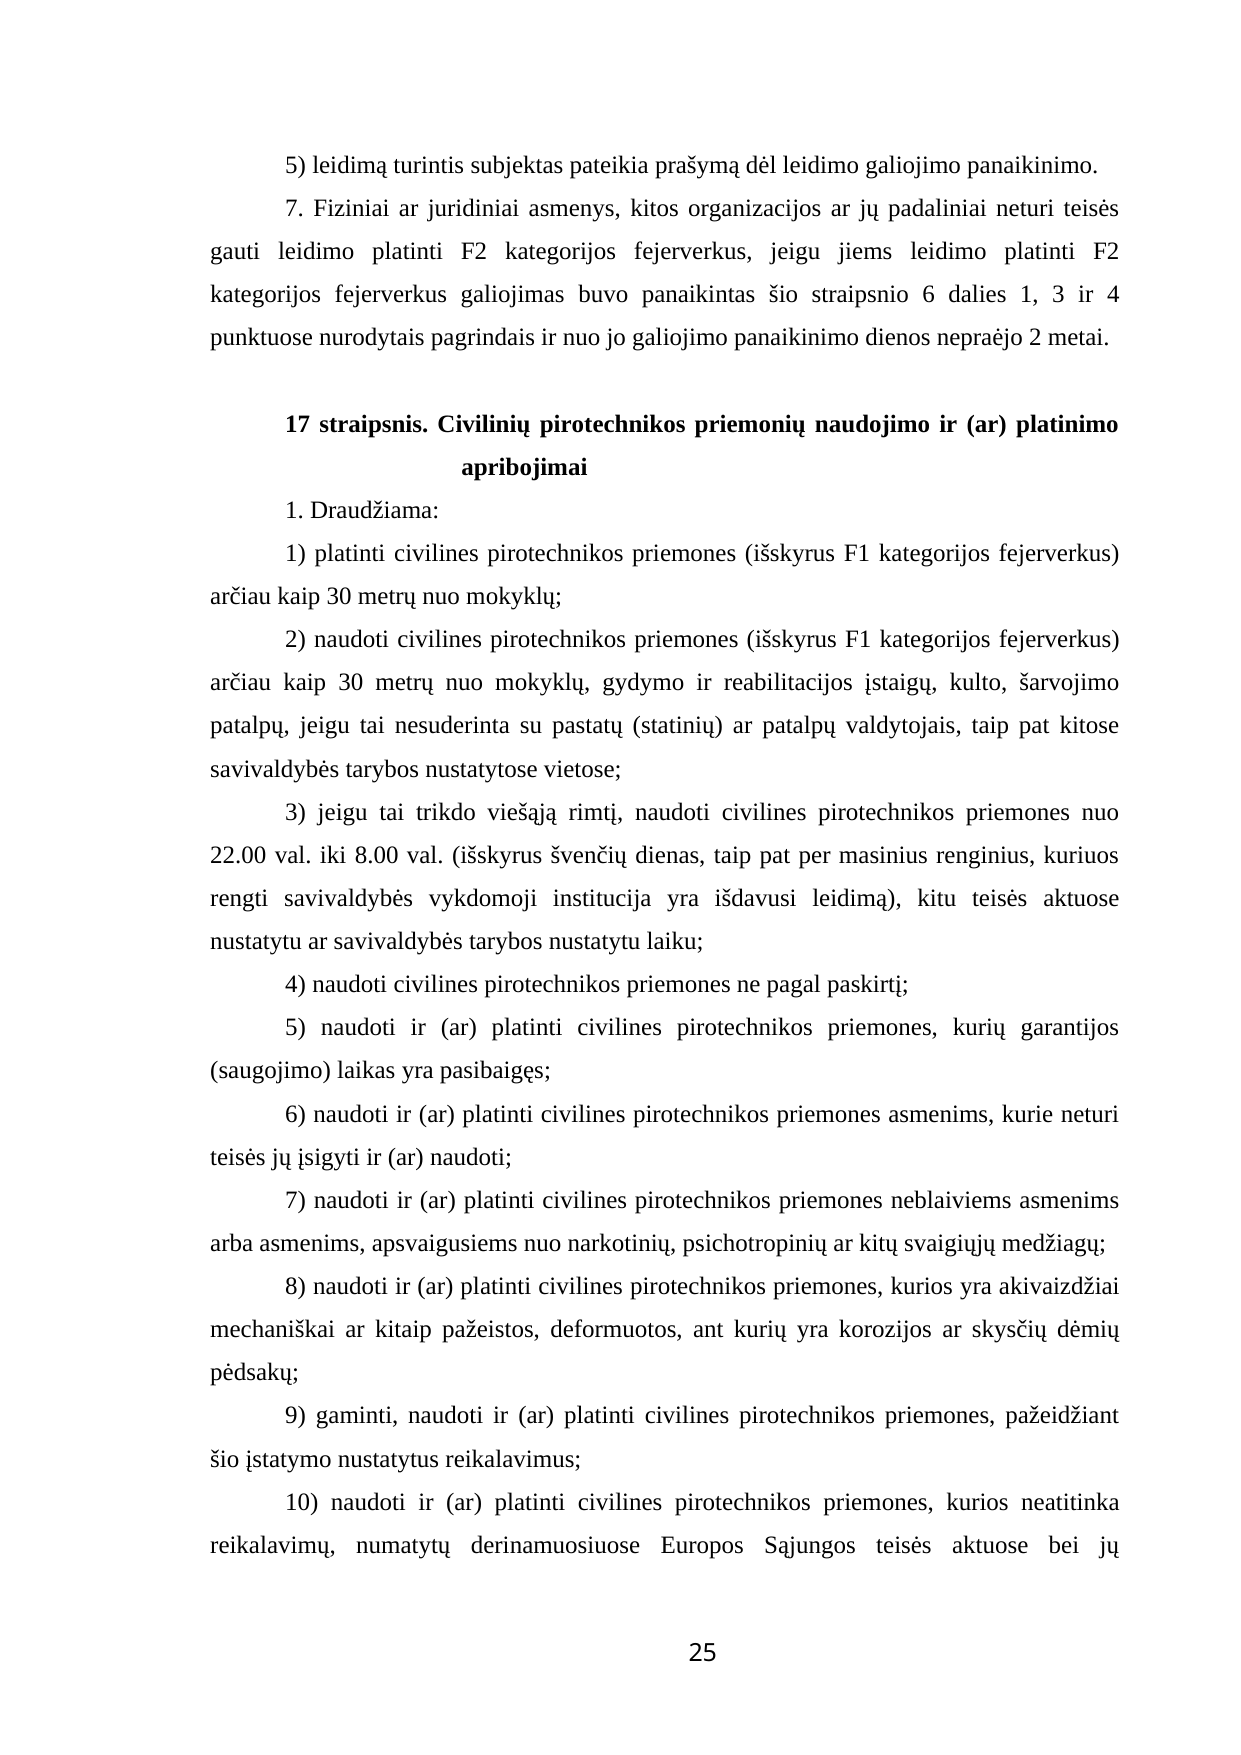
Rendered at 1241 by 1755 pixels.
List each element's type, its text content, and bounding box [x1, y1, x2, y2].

text 5) naudoti ir (ar) platinti civilines pirotechnikos priemones, kurių garantijos (saugojimo) laikas yra pasibaigęs; [210, 1012, 1120, 1084]
text 1. Draudžiama: [210, 495, 1120, 524]
text 17 straipsnis. Civilinių pirotechnikos priemonių naudojimo ir (ar) platinimo apribojimai [285, 409, 1120, 481]
text 8) naudoti ir (ar) platinti civilines pirotechnikos priemones, kurios yra akivaizdžiai mechaniškai ar kitaip pažeistos, deformuotos, ant kurių yra korozijos ar skysčių dėmių pėdsakų; [210, 1271, 1120, 1386]
text 7. Fiziniai ar juridiniai asmenys, kitos organizacijos ar jų padaliniai neturi teisės gauti leidimo platinti F2 kategorijos fejerverkus, jeigu jiems leidimo platinti F2 kategorijos fejerverkus galiojimas buvo panaikintas šio straipsnio 6 dalies 1, 3 ir 4 punktuose nurodytais pagrindais ir nuo jo galiojimo panaikinimo dienos nepraėjo 2 metai. [210, 193, 1120, 351]
text 4) naudoti civilines pirotechnikos priemones ne pagal paskirtį; [210, 969, 1120, 998]
text 10) naudoti ir (ar) platinti civilines pirotechnikos priemones, kurios neatitinka reikalavimų, numatytų derinamuosiuose Europos Sąjungos teisės aktuose bei jų [210, 1487, 1120, 1559]
text 5) leidimą turintis subjektas pateikia prašymą dėl leidimo galiojimo panaikinimo. [210, 150, 1120, 179]
text 9) gaminti, naudoti ir (ar) platinti civilines pirotechnikos priemones, pažeidžiant šio įstatymo nustatytus reikalavimus; [210, 1401, 1120, 1472]
text 1) platinti civilines pirotechnikos priemones (išskyrus F1 kategorijos fejerverkus) arčiau kaip 30 metrų nuo mokyklų; [210, 538, 1120, 610]
text 2) naudoti civilines pirotechnikos priemones (išskyrus F1 kategorijos fejerverkus) arčiau kaip 30 metrų nuo mokyklų, gydymo ir reabilitacijos įstaigų, kulto, šarvojimo patalpų, jeigu tai nesuderinta su pastatų (statinių) ar patalpų valdytojais, taip pat kitose savivaldybės tarybos nustatytose vietose; [210, 624, 1120, 782]
text 7) naudoti ir (ar) platinti civilines pirotechnikos priemones neblaiviems asmenims arba asmenims, apsvaigusiems nuo narkotinių, psichotropinių ar kitų svaigiųjų medžiagų; [210, 1185, 1120, 1257]
text 6) naudoti ir (ar) platinti civilines pirotechnikos priemones asmenims, kurie neturi teisės jų įsigyti ir (ar) naudoti; [210, 1099, 1120, 1171]
text 3) jeigu tai trikdo viešąją rimtį, naudoti civilines pirotechnikos priemones nuo 22.00 val. iki 8.00 val. (išskyrus švenčių dienas, taip pat per masinius renginius, kuriuos rengti savivaldybės vykdomoji institucija yra išdavusi leidimą), kitu teisės aktuose nustatytu ar savivaldybės tarybos nustatytu laiku; [210, 797, 1120, 955]
